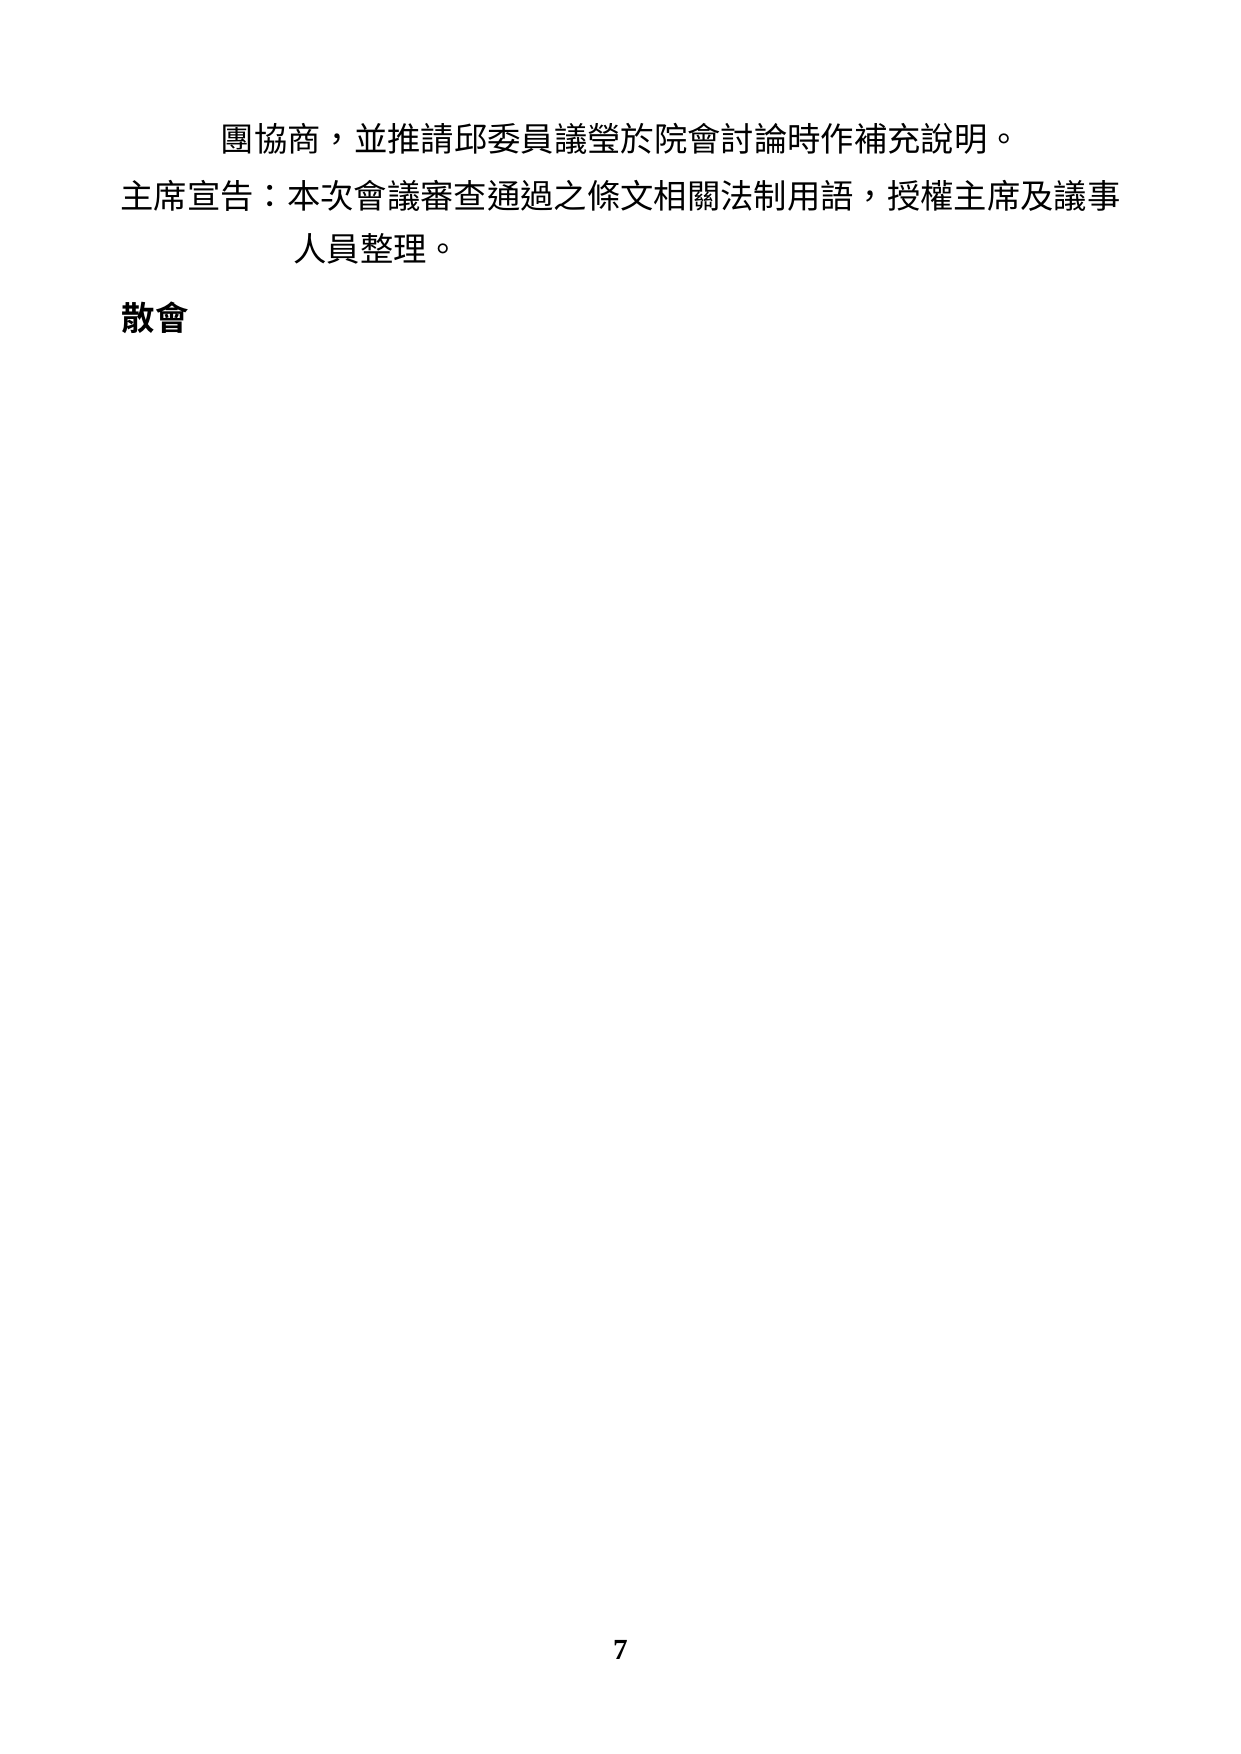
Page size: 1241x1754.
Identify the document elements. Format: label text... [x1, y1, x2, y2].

text 主席宣告：本次會議審查通過之條文相關法制用語，授權主席及議事人員整理。 [120, 167, 1120, 271]
text 散會 [122, 287, 1111, 341]
text 團協商，並推請邱委員議瑩於院會討論時作補充說明。 [150, 110, 1120, 162]
